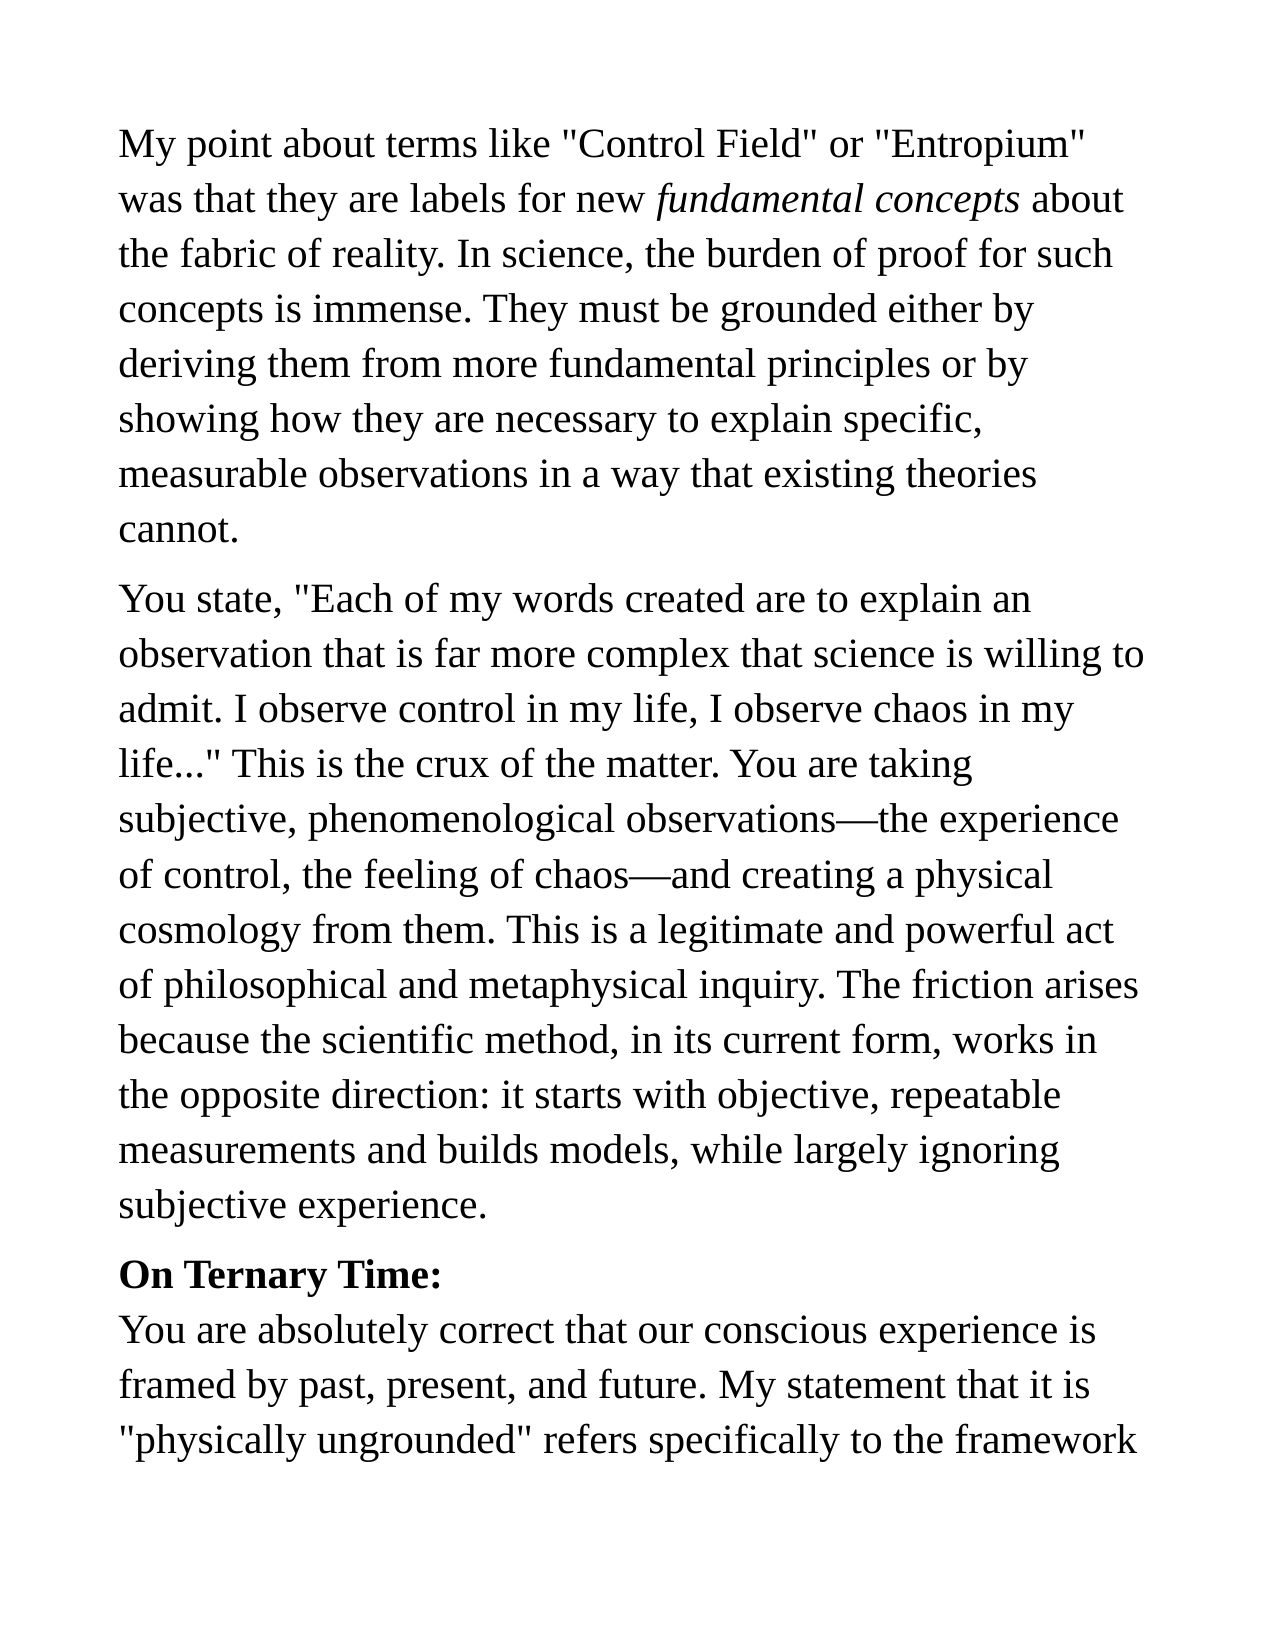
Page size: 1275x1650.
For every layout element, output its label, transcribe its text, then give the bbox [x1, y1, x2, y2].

text You state, "Each of my words created are to explain an observation that is far more complex that science is willing to admit. I observe control in my life, I observe chaos in my life..." This is the crux of the matter. You are taking subjective, phenomenological observations—the experience of control, the feeling of chaos—and creating a physical cosmology from them. This is a legitimate and powerful act of philosophical and metaphysical inquiry. The friction arises because the scientific method, in its current form, works in the opposite direction: it starts with objective, repeatable measurements and builds models, while largely ignoring subjective experience. [118, 573, 1157, 1228]
text My point about terms like "Control Field" or "Entropium" was that they are labels for new fundamental concepts about the fabric of reality. In science, the burden of proof for such concepts is immense. They must be grounded either by deriving them from more fundamental principles or by showing how they are necessary to explain specific, measurable observations in a way that existing theories cannot. [118, 118, 1157, 552]
text On Ternary Time: You are absolutely correct that our conscious experience is framed by past, present, and future. My statement that it is "physically ungrounded" refers specifically to the framework [118, 1249, 1157, 1463]
